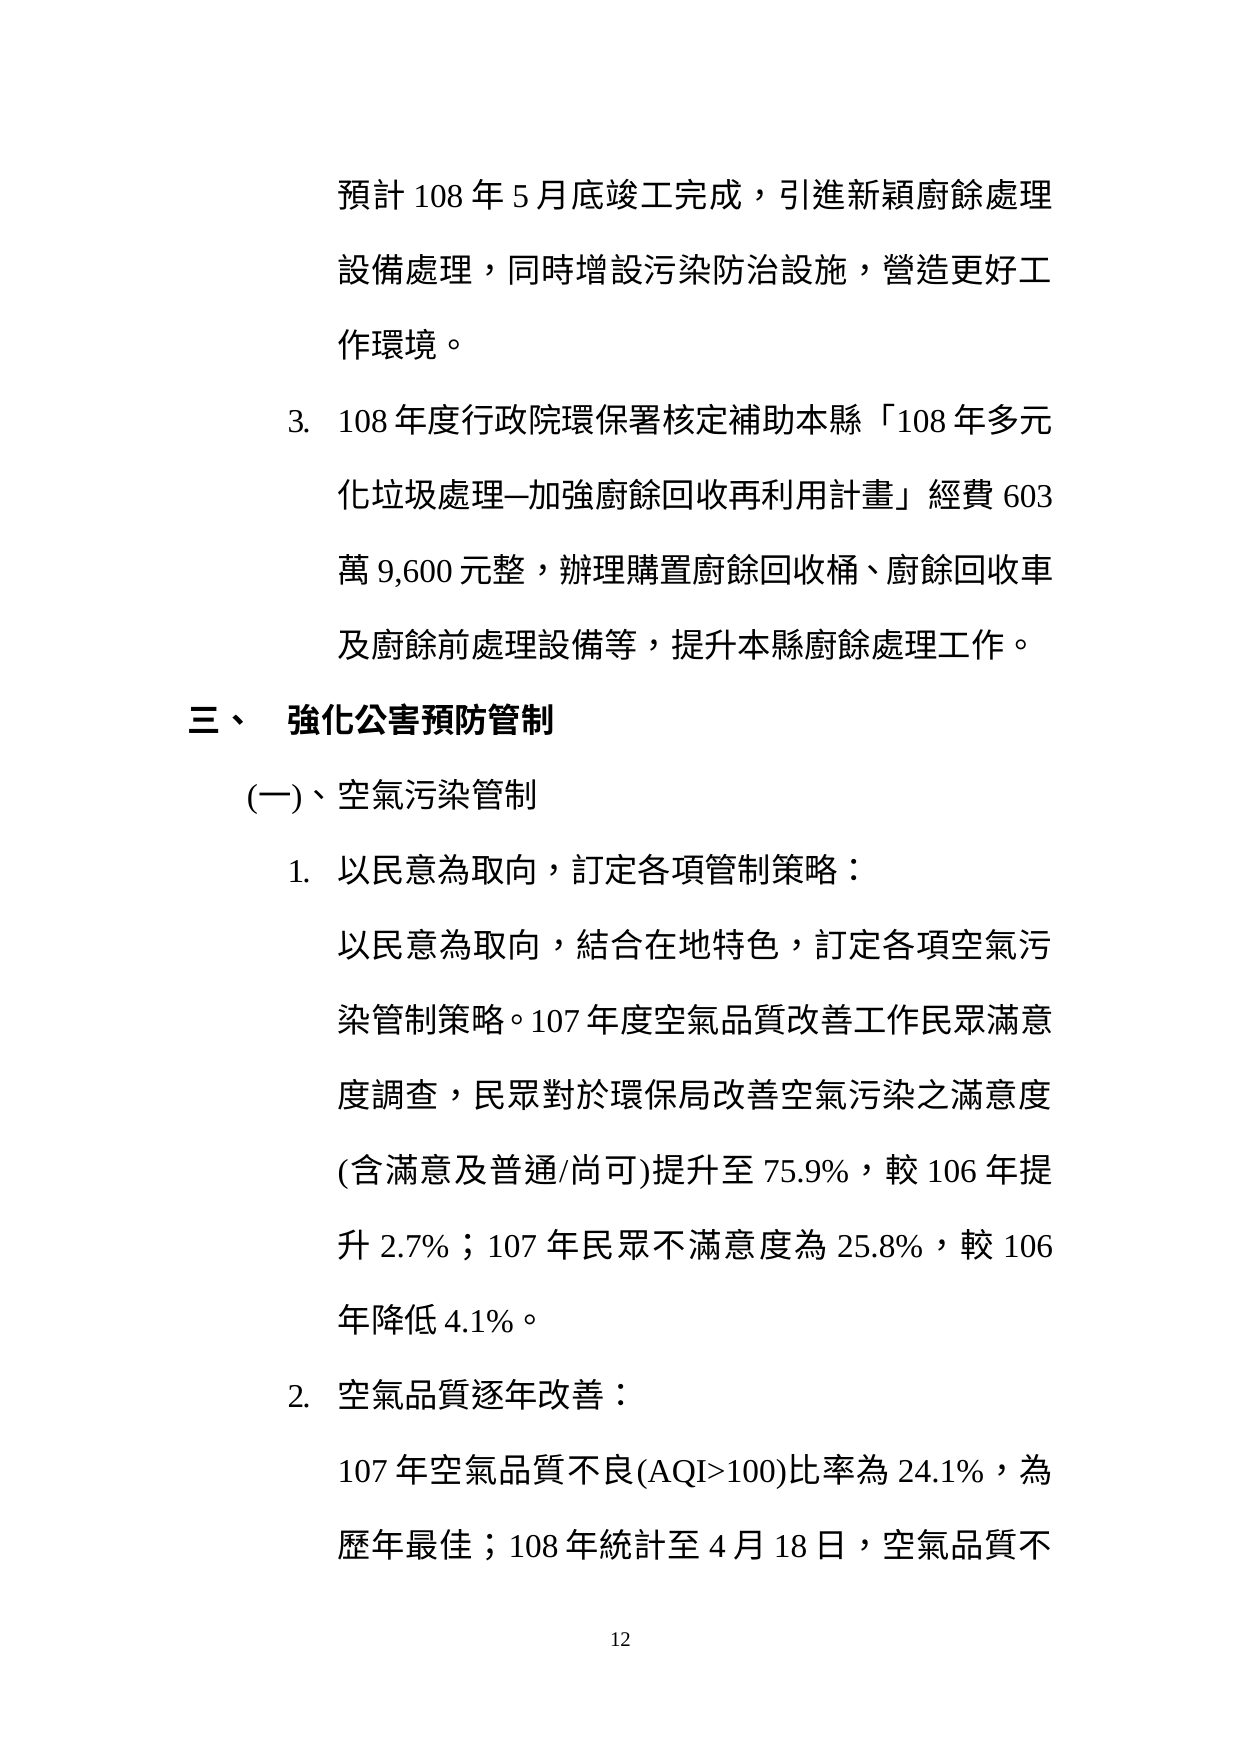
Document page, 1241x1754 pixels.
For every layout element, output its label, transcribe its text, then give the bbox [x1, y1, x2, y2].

list 108年度行政院環保署核定補助本縣「108年多元化垃圾處理─加強廚餘回收再利用計畫」經費603萬9,600元整，辦理購置廚餘回收桶、廚餘回收車及廚餘前處理設備等，提升本縣廚餘處理工作。 [287, 380, 1053, 680]
list 另本局大洋廚餘堆肥場改善及擴建工程尚施作中，預計108年5月底竣工完成，引進新穎廚餘處理設備處理，同時增設污染防治設施，營造更好工作環境。 [287, 155, 1053, 380]
list 強化公害預防管制 [187, 680, 1053, 755]
list 空氣品質逐年改善： [287, 1355, 1053, 1430]
list 以民意為取向，訂定各項管制策略： [287, 830, 1053, 905]
text 以民意為取向，結合在地特色，訂定各項空氣污染管制策略。107年度空氣品質改善工作民眾滿意度調查，民眾對於環保局改善空氣污染之滿意度(含滿意及普通/尚可)提升至75.9%，較106年提升2.7%；107年民眾不滿意度為25.8%，較106年降低4.1%。 [337, 905, 1053, 1355]
list 空氣污染管制 [247, 755, 1053, 830]
text 107年空氣品質不良(AQI>100)比率為24.1%，為歷年最佳；108年統計至4月18日，空氣品質不 [337, 1430, 1053, 1580]
